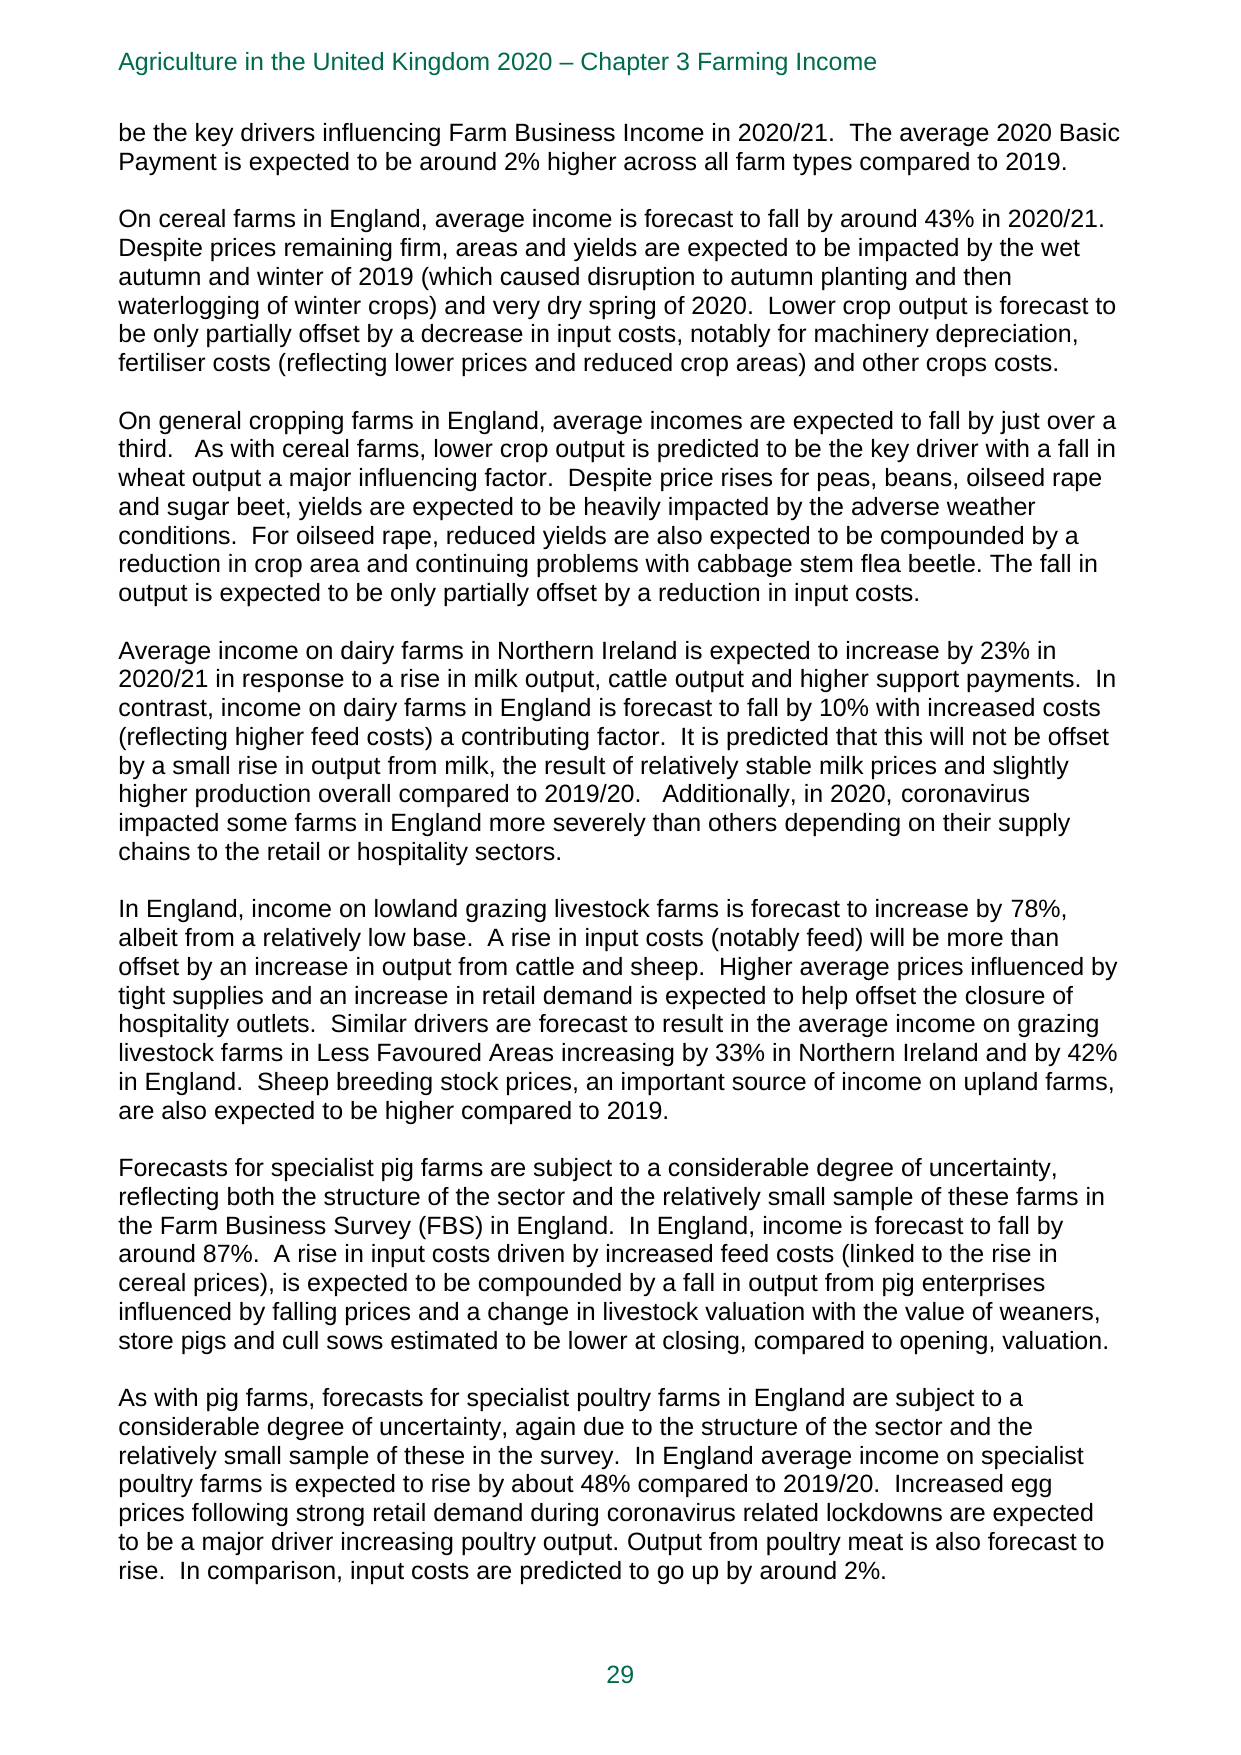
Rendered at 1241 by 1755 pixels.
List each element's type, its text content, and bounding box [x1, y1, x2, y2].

text On general cropping farms in England, average incomes are expected to fall by just over a third. As with cereal farms, lower crop output is predicted to be the key driver with a fall in wheat output a major influencing factor. Despite price rises for peas, beans, oilseed rape and sugar beet, yields are expected to be heavily impacted by the adverse weather conditions. For oilseed rape, reduced yields are also expected to be compounded by a reduction in crop area and continuing problems with cabbage stem flea beetle. The fall in output is expected to be only partially offset by a reduction in input costs. [118, 406, 1122, 607]
text In England, income on lowland grazing livestock farms is forecast to increase by 78%, albeit from a relatively low base. A rise in input costs (notably feed) will be more than offset by an increase in output from cattle and sheep. Higher average prices influenced by tight supplies and an increase in retail demand is expected to help offset the closure of hospitality outlets. Similar drivers are forecast to result in the average income on grazing livestock farms in Less Favoured Areas increasing by 33% in Northern Ireland and by 42% in England. Sheep breeding stock prices, an important source of income on upland farms, are also expected to be higher compared to 2019. [118, 894, 1122, 1124]
text Forecasts for specialist pig farms are subject to a considerable degree of uncertainty, reflecting both the structure of the sector and the relatively small sample of these farms in the Farm Business Survey (FBS) in England. In England, income is forecast to fall by around 87%. A rise in input costs driven by increased feed costs (linked to the rise in cereal prices), is expected to be compounded by a fall in output from pig enterprises influenced by falling prices and a change in livestock valuation with the value of weaners, store pigs and cull sows estimated to be lower at closing, compared to opening, valuation. [118, 1153, 1122, 1354]
text On cereal farms in England, average income is forecast to fall by around 43% in 2020/21. Despite prices remaining firm, areas and yields are expected to be impacted by the wet autumn and winter of 2019 (which caused disruption to autumn planting and then waterlogging of winter crops) and very dry spring of 2020. Lower crop output is forecast to be only partially offset by a decrease in input costs, notably for machinery depreciation, fertiliser costs (reflecting lower prices and reduced crop areas) and other crops costs. [118, 204, 1122, 377]
text Average income on dairy farms in Northern Ireland is expected to increase by 23% in 2020/21 in response to a rise in milk output, cattle output and higher support payments. In contrast, income on dairy farms in England is forecast to fall by 10% with increased costs (reflecting higher feed costs) a contributing factor. It is predicted that this will not be offset by a small rise in output from milk, the result of relatively stable milk prices and slightly higher production overall compared to 2019/20. Additionally, in 2020, coronavirus impacted some farms in England more severely than others depending on their supply chains to the retail or hospitality sectors. [118, 636, 1122, 866]
text As with pig farms, forecasts for specialist poultry farms in England are subject to a considerable degree of uncertainty, again due to the structure of the sector and the relatively small sample of these in the survey. In England average income on specialist poultry farms is expected to rise by about 48% compared to 2019/20. Increased egg prices following strong retail demand during coronavirus related lockdowns are expected to be a major driver increasing poultry output. Output from poultry meat is also forecast to rise. In comparison, input costs are predicted to go up by around 2%. [118, 1383, 1122, 1584]
text be the key drivers influencing Farm Business Income in 2020/21. The average 2020 Basic Payment is expected to be around 2% higher across all farm types compared to 2019. [118, 118, 1122, 176]
